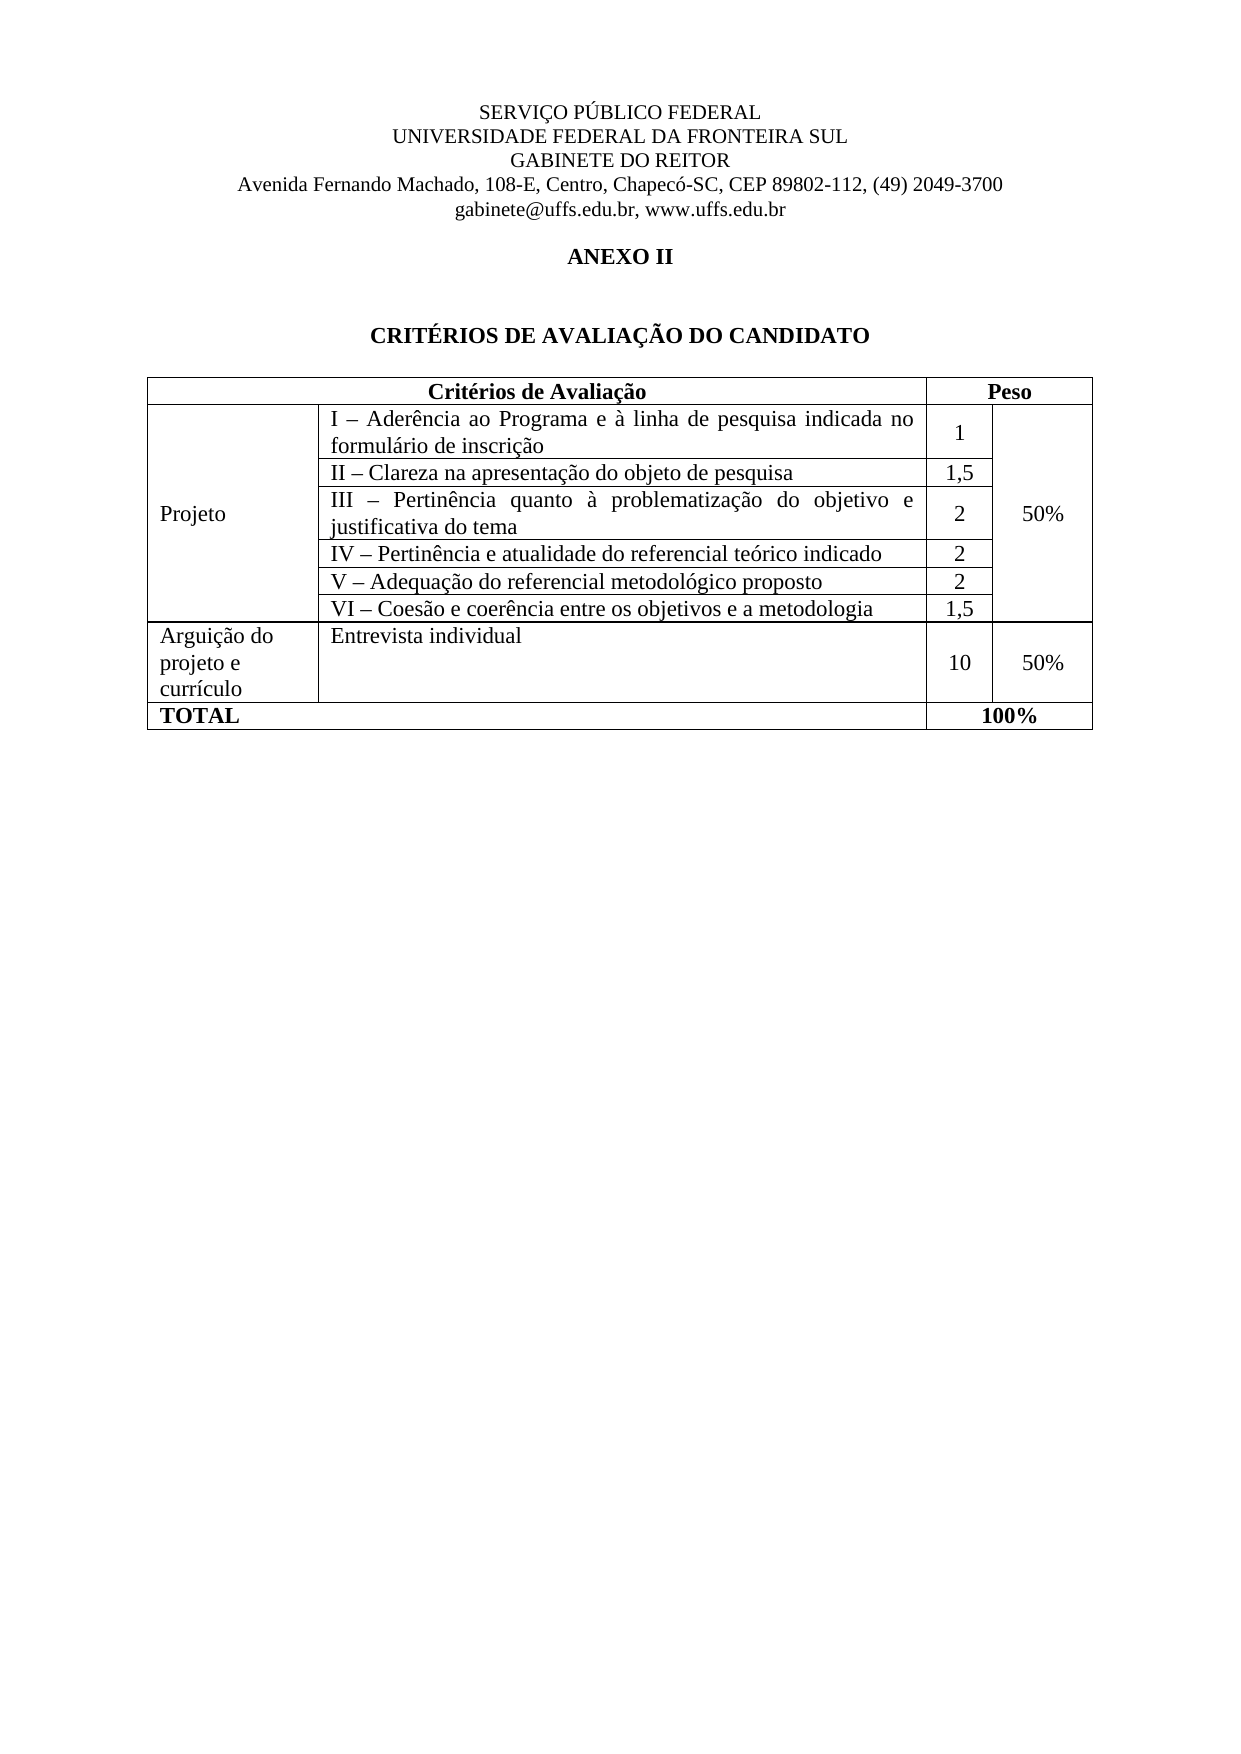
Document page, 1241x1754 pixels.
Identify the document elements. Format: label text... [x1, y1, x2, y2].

table_cell 10 [927, 623, 992, 702]
table_cell I – Aderência ao Programa e à linha de pesquisa indicada no formulário de inscrição [319, 405, 926, 458]
table_cell TOTAL [148, 703, 926, 729]
table_header Peso [927, 378, 1092, 404]
table_cell Entrevista individual [319, 623, 926, 702]
table_header Critérios de Avaliação [148, 378, 926, 404]
table_cell 50% [993, 623, 1092, 702]
table_cell III – Pertinência quanto à problematização do objetivo e justificativa do tema [319, 487, 926, 539]
table_cell 2 [927, 540, 992, 567]
table_cell 1,5 [927, 459, 992, 486]
table_cell 1,5 [927, 595, 992, 621]
table_cell II – Clareza na apresentação do objeto de pesquisa [319, 459, 926, 486]
table_cell IV – Pertinência e atualidade do referencial teórico indicado [319, 540, 926, 567]
table_cell 50% [993, 405, 1092, 621]
table_cell Projeto [148, 405, 318, 621]
table_cell VI – Coesão e coerência entre os objetivos e a metodologia [319, 595, 926, 621]
text ANEXO II [148, 243, 1092, 269]
table_cell 2 [927, 487, 992, 539]
table_cell Arguição do projeto e currículo [148, 623, 318, 702]
table_cell 100% [927, 703, 1092, 729]
table_cell V – Adequação do referencial metodológico proposto [319, 568, 926, 594]
text CRITÉRIOS DE AVALIAÇÃO DO CANDIDATO [148, 322, 1092, 348]
table_cell 1 [927, 405, 992, 458]
table_cell 2 [927, 568, 992, 594]
